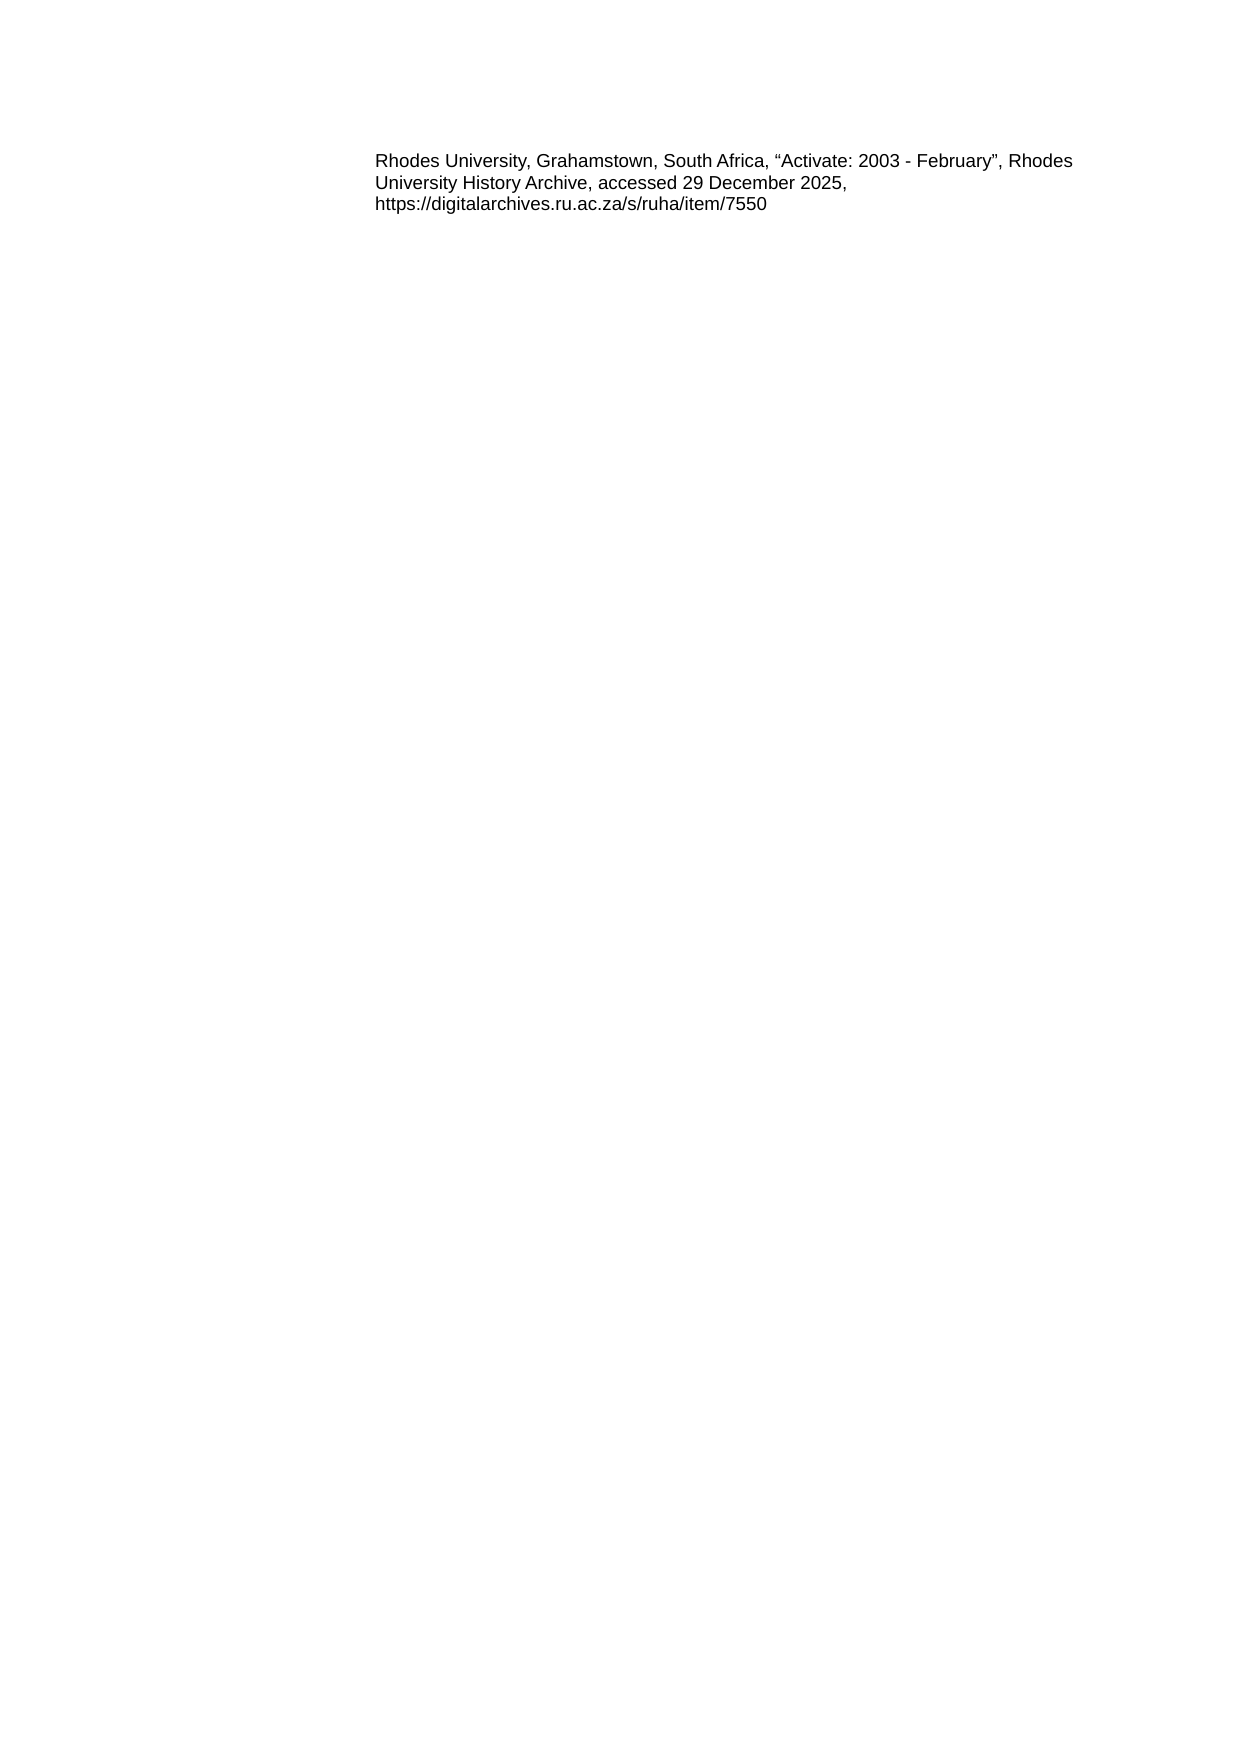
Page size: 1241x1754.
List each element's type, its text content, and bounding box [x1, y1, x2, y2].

text Rhodes University, Grahamstown, South Africa, “Activate: 2003 - February”, Rhodes University History Archive, accessed 29 December 2025, https://digitalarchives.ru.ac.za/s/ruha/item/7550 [375, 150, 1090, 215]
